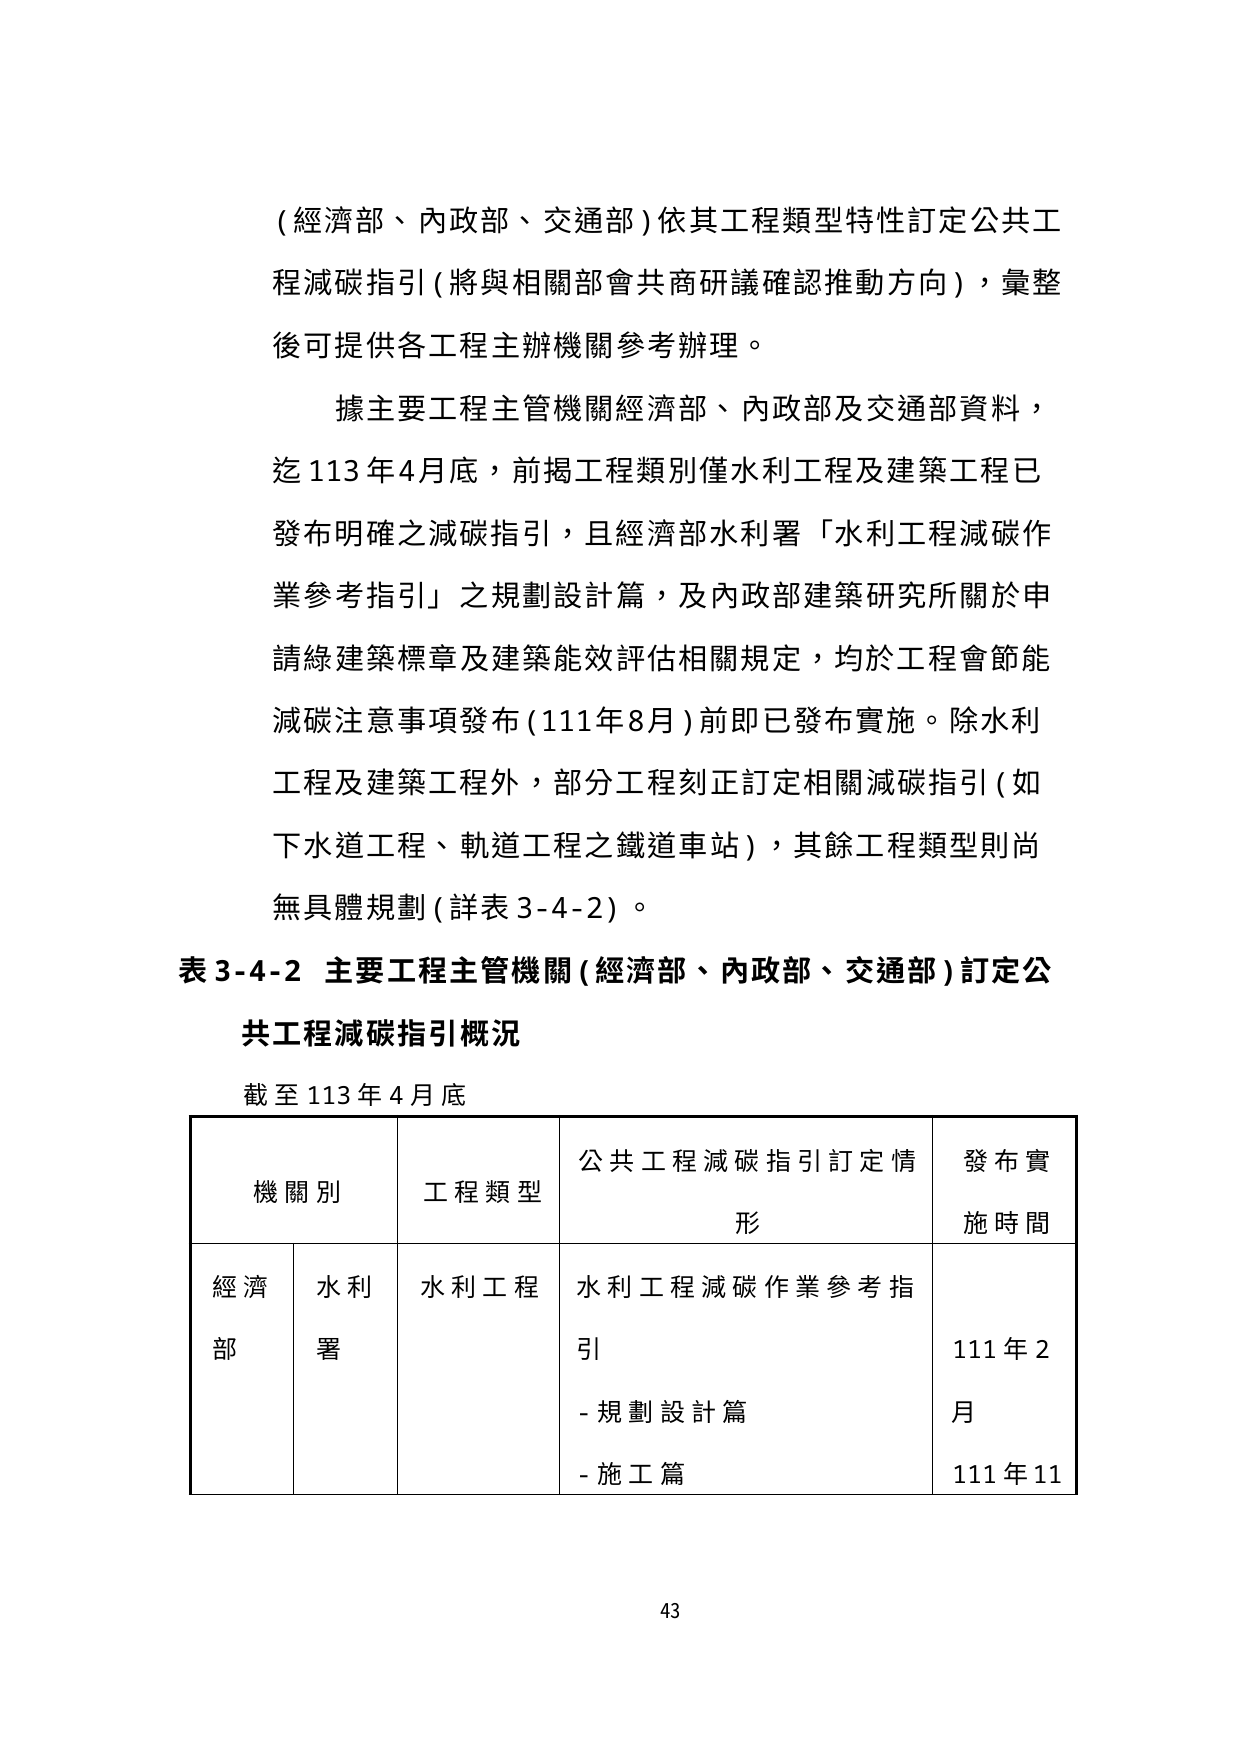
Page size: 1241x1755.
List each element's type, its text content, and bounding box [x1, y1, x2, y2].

table_cell 水利工程減碳作業參考指引 -規劃設計篇 -施工篇 [560, 1244, 932, 1494]
table_cell 111年2月 111年11 [933, 1244, 1075, 1494]
table_header 工程類型 [398, 1118, 559, 1243]
table_header 機關別 [192, 1118, 397, 1243]
table_header 發布實施時間 [933, 1118, 1075, 1243]
text 據主要工程主管機關經濟部、內政部及交通部資料，迄113年4月底，前揭工程類別僅水利工程及建築工程已發布明確之減碳指引，且經濟部水利署「水利工程減碳作業參考指引」之規劃設計篇，及內政部建築研究所關於申請綠建築標章及建築能效評估相關規定，均於工程會節能減碳注意事項發布(111年8月)前即已發布實施。除水利工程及建築工程外，部分工程刻正訂定相關減碳指引(如下水道工程、軌道工程之鐵道車站)，其餘工程類型則尚無具體規劃(詳表3-4-2)。 [266, 365, 1063, 927]
table_cell 水利署 [294, 1244, 397, 1494]
table_header 公共工程減碳指引訂定情形 [560, 1118, 932, 1243]
text 表3-4-2 主要工程主管機關(經濟部、內政部、交通部)訂定公共工程減碳指引概況 截至113年4月底 [176, 927, 1063, 1115]
table_cell 水利工程 [398, 1244, 559, 1494]
text (經濟部、內政部、交通部)依其工程類型特性訂定公共工程減碳指引(將與相關部會共商研議確認推動方向)，彙整後可提供各工程主辦機關參考辦理。 [266, 177, 1063, 365]
table_cell 經濟部 [192, 1244, 293, 1494]
